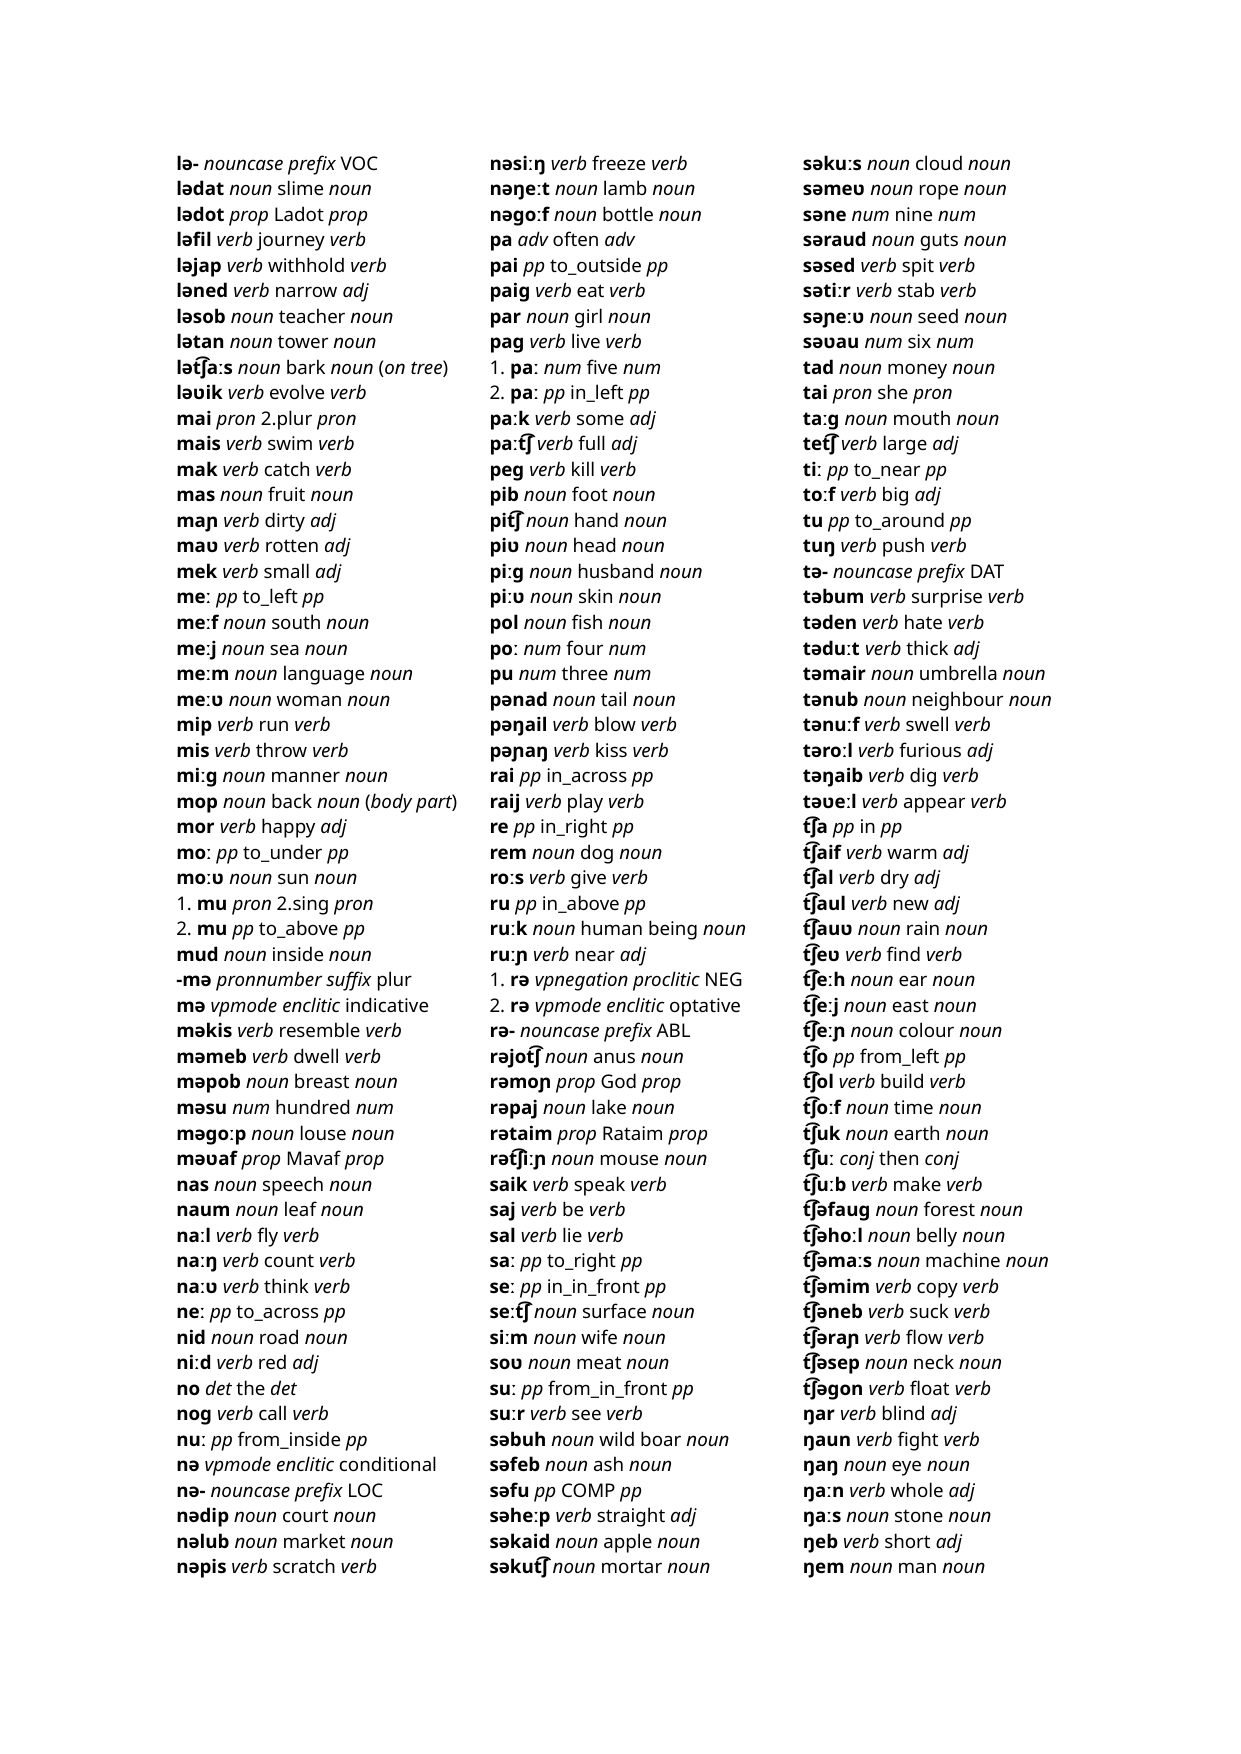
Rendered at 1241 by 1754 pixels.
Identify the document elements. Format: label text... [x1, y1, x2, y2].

text maɲ verb dirty adj [176, 507, 463, 533]
text mai pron 2.plur pron [176, 405, 463, 431]
text paːt͡ʃ verb full adj [489, 431, 777, 456]
text ruːk noun human being noun [489, 916, 777, 941]
text taːɡ noun mouth noun [803, 405, 1090, 431]
text nas noun speech noun [176, 1171, 463, 1196]
text seːt͡ʃ noun surface noun [489, 1298, 777, 1324]
text səfu pp COMP pp [489, 1477, 777, 1503]
text meːm noun language noun [176, 660, 463, 686]
text pit͡ʃ noun hand noun [489, 507, 777, 533]
text meːf noun south noun [176, 609, 463, 635]
text saik verb speak verb [489, 1171, 777, 1196]
text t͡ʃəhoːl noun belly noun [803, 1222, 1090, 1247]
text 2. mu pp to_above pp [176, 916, 463, 941]
text səʋau num six num [803, 329, 1090, 354]
text raij verb play verb [489, 788, 777, 813]
text lədot prop Ladot prop [176, 201, 463, 227]
text 2. rə vpmode enclitic optative [489, 992, 777, 1018]
text təduːt verb thick adj [803, 635, 1090, 660]
text paɡ verb live verb [489, 329, 777, 354]
text rai pp in_across pp [489, 762, 777, 788]
text təŋaib verb dig verb [803, 762, 1090, 788]
text tad noun money noun [803, 354, 1090, 380]
text ŋaːn verb whole adj [803, 1477, 1090, 1503]
text səfeb noun ash noun [489, 1452, 777, 1477]
text t͡ʃeːɲ noun colour noun [803, 1018, 1090, 1043]
text ruːɲ verb near adj [489, 941, 777, 967]
text t͡ʃauʋ noun rain noun [803, 916, 1090, 941]
text rəmoɲ prop God prop [489, 1069, 777, 1094]
text lə- nouncase prefix VOC [176, 150, 463, 176]
text səsed verb spit verb [803, 252, 1090, 278]
text səraud noun guts noun [803, 227, 1090, 252]
text par noun girl noun [489, 303, 777, 329]
text səbuh noun wild boar noun [489, 1426, 777, 1452]
text naːŋ verb count verb [176, 1247, 463, 1273]
text t͡ʃəsep noun neck noun [803, 1349, 1090, 1375]
text nuː pp from_inside pp [176, 1426, 463, 1452]
text meː pp to_left pp [176, 584, 463, 609]
text miːɡ noun manner noun [176, 762, 463, 788]
text moːʋ noun sun noun [176, 864, 463, 890]
text t͡ʃa pp in pp [803, 813, 1090, 839]
text maʋ verb rotten adj [176, 533, 463, 558]
text t͡ʃuː conj then conj [803, 1145, 1090, 1171]
text ŋem noun man noun [803, 1554, 1090, 1579]
text 1. paː num five num [489, 354, 777, 380]
text t͡ʃal verb dry adj [803, 864, 1090, 890]
text mis verb throw verb [176, 737, 463, 762]
text səkut͡ʃ noun mortar noun [489, 1554, 777, 1579]
text pəɲaŋ verb kiss verb [489, 737, 777, 762]
text rətaim prop Rataim prop [489, 1120, 777, 1145]
text saj verb be verb [489, 1196, 777, 1222]
text pu num three num [489, 660, 777, 686]
text tə- nouncase prefix DAT [803, 558, 1090, 584]
text lədat noun slime noun [176, 176, 463, 201]
text t͡ʃəɡon verb float verb [803, 1375, 1090, 1401]
text naum noun leaf noun [176, 1196, 463, 1222]
text təroːl verb furious adj [803, 737, 1090, 762]
text piːɡ noun husband noun [489, 558, 777, 584]
text məkis verb resemble verb [176, 1018, 463, 1043]
text noɡ verb call verb [176, 1401, 463, 1426]
text -mə pronnumber suffix plur [176, 967, 463, 992]
text naːʋ verb think verb [176, 1273, 463, 1298]
text t͡ʃəraɲ verb flow verb [803, 1324, 1090, 1349]
text suːr verb see verb [489, 1401, 777, 1426]
text nəɡoːf noun bottle noun [489, 201, 777, 227]
text səne num nine num [803, 201, 1090, 227]
text paiɡ verb eat verb [489, 278, 777, 303]
text səɲeːʋ noun seed noun [803, 303, 1090, 329]
text no det the det [176, 1375, 463, 1401]
text mais verb swim verb [176, 431, 463, 456]
text pa adv often adv [489, 227, 777, 252]
text ləned verb narrow adj [176, 278, 463, 303]
text meːj noun sea noun [176, 635, 463, 660]
text mor verb happy adj [176, 813, 463, 839]
text nədip noun court noun [176, 1503, 463, 1528]
text 1. rə vpnegation proclitic NEG [489, 967, 777, 992]
text təmair noun umbrella noun [803, 660, 1090, 686]
text təden verb hate verb [803, 609, 1090, 635]
text tənuːf verb swell verb [803, 711, 1090, 737]
text poː num four num [489, 635, 777, 660]
text məsu num hundred num [176, 1094, 463, 1120]
text saː pp to_right pp [489, 1247, 777, 1273]
text t͡ʃəneb verb suck verb [803, 1298, 1090, 1324]
text səmeʋ noun rope noun [803, 176, 1090, 201]
text mas noun fruit noun [176, 482, 463, 507]
text sal verb lie verb [489, 1222, 777, 1247]
text piʋ noun head noun [489, 533, 777, 558]
text t͡ʃo pp from_left pp [803, 1043, 1090, 1069]
text t͡ʃeːh noun ear noun [803, 967, 1090, 992]
text piːʋ noun skin noun [489, 584, 777, 609]
text nə- nouncase prefix LOC [176, 1477, 463, 1503]
text t͡ʃaul verb new adj [803, 890, 1090, 916]
text niːd verb red adj [176, 1349, 463, 1375]
text t͡ʃəfauɡ noun forest noun [803, 1196, 1090, 1222]
text nəsiːŋ verb freeze verb [489, 150, 777, 176]
text t͡ʃeʋ verb find verb [803, 941, 1090, 967]
text səheːp verb straight adj [489, 1503, 777, 1528]
text ru pp in_above pp [489, 890, 777, 916]
text toːf verb big adj [803, 482, 1090, 507]
text ləjap verb withhold verb [176, 252, 463, 278]
text roːs verb give verb [489, 864, 777, 890]
text soʋ noun meat noun [489, 1349, 777, 1375]
text 2. paː pp in_left pp [489, 380, 777, 405]
text t͡ʃol verb build verb [803, 1069, 1090, 1094]
text tai pron she pron [803, 380, 1090, 405]
text mak verb catch verb [176, 456, 463, 482]
text mud noun inside noun [176, 941, 463, 967]
text peɡ verb kill verb [489, 456, 777, 482]
text mop noun back noun (body part) [176, 788, 463, 813]
text seː pp in_in_front pp [489, 1273, 777, 1298]
text naːl verb fly verb [176, 1222, 463, 1247]
text təʋeːl verb appear verb [803, 788, 1090, 813]
text t͡ʃuk noun earth noun [803, 1120, 1090, 1145]
text neː pp to_across pp [176, 1298, 463, 1324]
text mip verb run verb [176, 711, 463, 737]
text moː pp to_under pp [176, 839, 463, 864]
text pənad noun tail noun [489, 686, 777, 711]
text mə vpmode enclitic indicative [176, 992, 463, 1018]
text məpob noun breast noun [176, 1069, 463, 1094]
text pib noun foot noun [489, 482, 777, 507]
text t͡ʃeːj noun east noun [803, 992, 1090, 1018]
text tiː pp to_near pp [803, 456, 1090, 482]
text rə- nouncase prefix ABL [489, 1018, 777, 1043]
text mek verb small adj [176, 558, 463, 584]
text tuŋ verb push verb [803, 533, 1090, 558]
text t͡ʃəmaːs noun machine noun [803, 1247, 1090, 1273]
text sətiːr verb stab verb [803, 278, 1090, 303]
text ŋaun verb fight verb [803, 1426, 1090, 1452]
text lətan noun tower noun [176, 329, 463, 354]
text nid noun road noun [176, 1324, 463, 1349]
text ləsob noun teacher noun [176, 303, 463, 329]
text lət͡ʃaːs noun bark noun (on tree) [176, 354, 463, 380]
text pol noun fish noun [489, 609, 777, 635]
text tu pp to_around pp [803, 507, 1090, 533]
text rem noun dog noun [489, 839, 777, 864]
text suː pp from_in_front pp [489, 1375, 777, 1401]
text siːm noun wife noun [489, 1324, 777, 1349]
text rəjot͡ʃ noun anus noun [489, 1043, 777, 1069]
text rəpaj noun lake noun [489, 1094, 777, 1120]
text məɡoːp noun louse noun [176, 1120, 463, 1145]
text səkuːs noun cloud noun [803, 150, 1090, 176]
text ləfil verb journey verb [176, 227, 463, 252]
text t͡ʃəmim verb copy verb [803, 1273, 1090, 1298]
text nəŋeːt noun lamb noun [489, 176, 777, 201]
text ŋaŋ noun eye noun [803, 1452, 1090, 1477]
text tet͡ʃ verb large adj [803, 431, 1090, 456]
text ləʋik verb evolve verb [176, 380, 463, 405]
text nəlub noun market noun [176, 1528, 463, 1554]
text pəŋail verb blow verb [489, 711, 777, 737]
text nəpis verb scratch verb [176, 1554, 463, 1579]
text ŋaːs noun stone noun [803, 1503, 1090, 1528]
text məmeb verb dwell verb [176, 1043, 463, 1069]
text ŋar verb blind adj [803, 1401, 1090, 1426]
text məʋaf prop Mavaf prop [176, 1145, 463, 1171]
text təbum verb surprise verb [803, 584, 1090, 609]
text səkaid noun apple noun [489, 1528, 777, 1554]
text meːʋ noun woman noun [176, 686, 463, 711]
text re pp in_right pp [489, 813, 777, 839]
text 1. mu pron 2.sing pron [176, 890, 463, 916]
text pai pp to_outside pp [489, 252, 777, 278]
text ŋeb verb short adj [803, 1528, 1090, 1554]
text t͡ʃuːb verb make verb [803, 1171, 1090, 1196]
text paːk verb some adj [489, 405, 777, 431]
text t͡ʃaif verb warm adj [803, 839, 1090, 864]
text tənub noun neighbour noun [803, 686, 1090, 711]
text nə vpmode enclitic conditional [176, 1452, 463, 1477]
text rət͡ʃiːɲ noun mouse noun [489, 1145, 777, 1171]
text t͡ʃoːf noun time noun [803, 1094, 1090, 1120]
